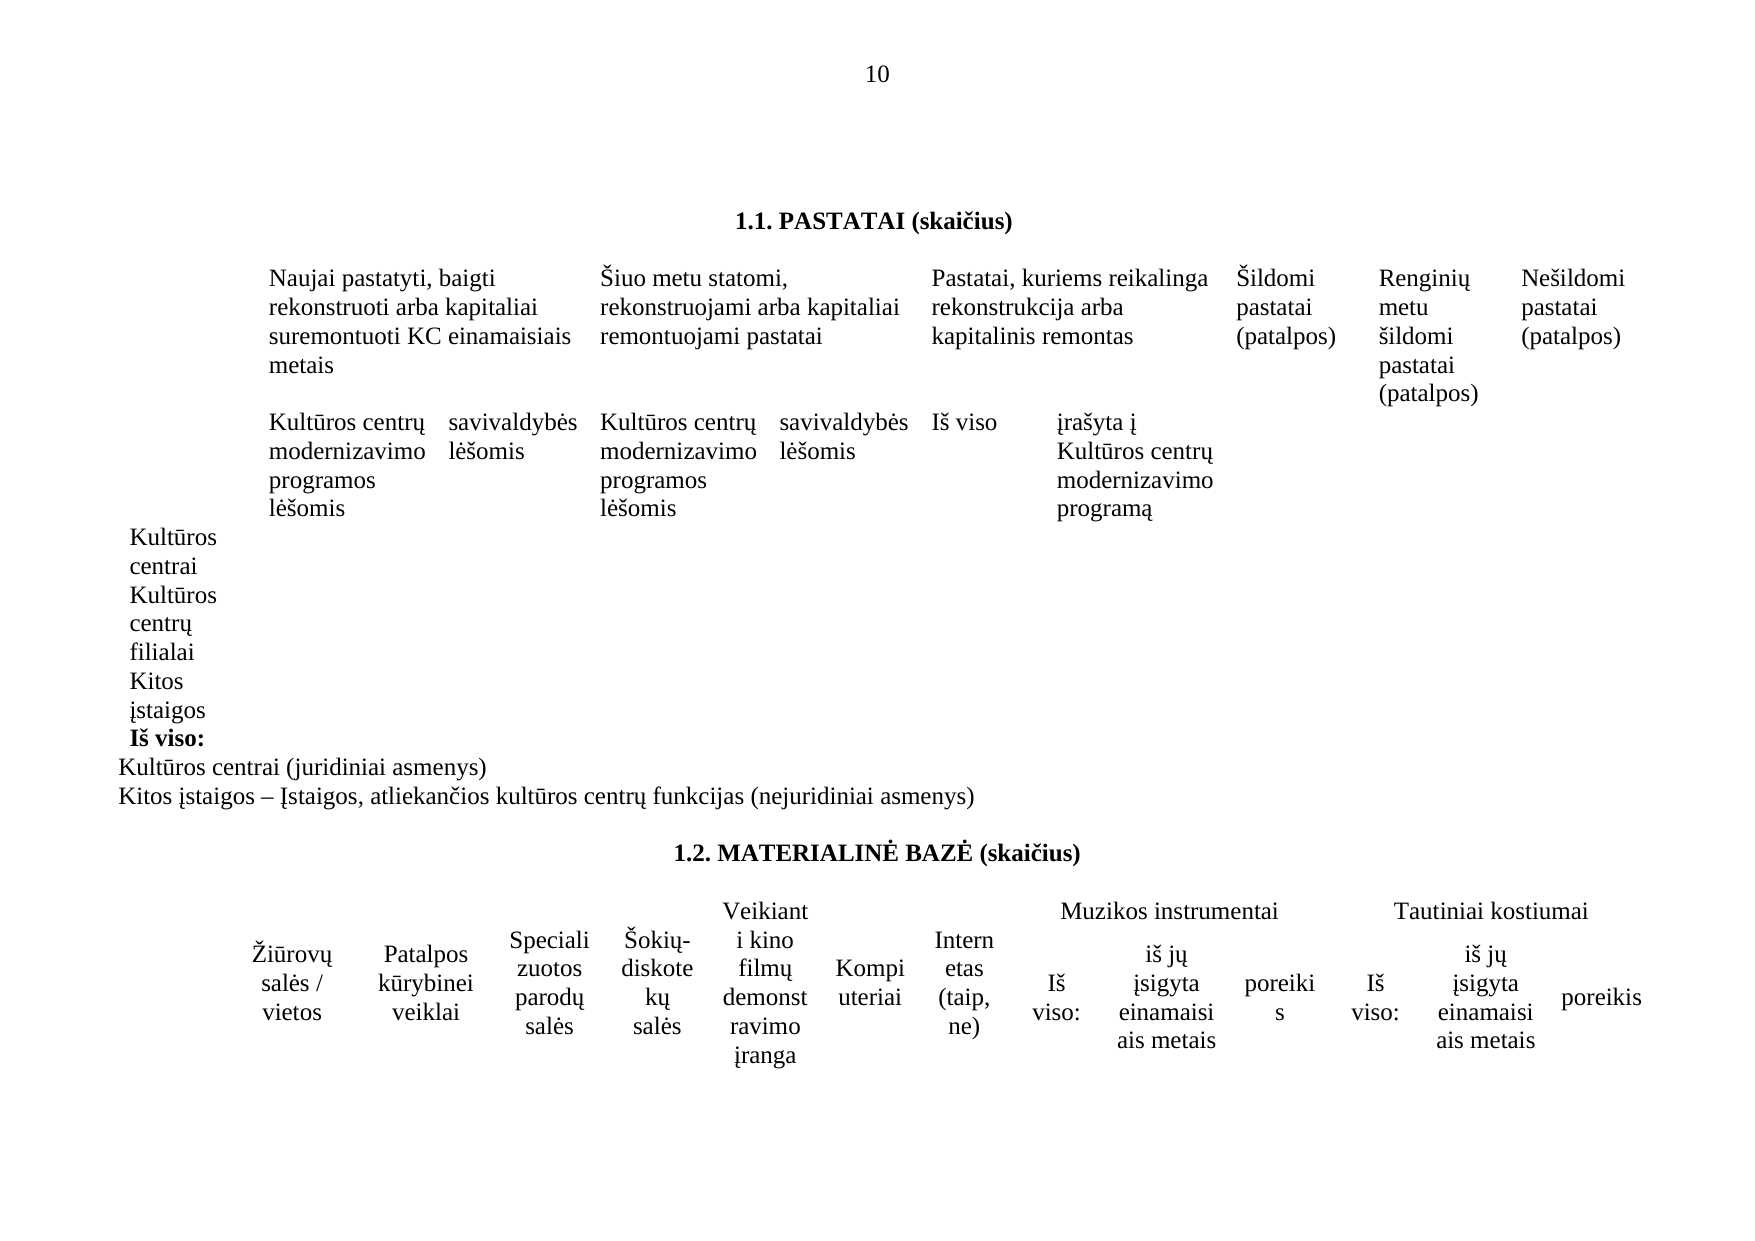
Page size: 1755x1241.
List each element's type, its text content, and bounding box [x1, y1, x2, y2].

table_cell Iš viso [920, 407, 1045, 522]
table_cell [1367, 666, 1510, 723]
table_cell Kultūros centrai [118, 522, 257, 580]
table_header [118, 896, 224, 1068]
table_header Pastatai, kuriems reikalinga rekonstrukcija arba kapitalinis remontas [920, 264, 1225, 407]
table_cell [1510, 666, 1653, 723]
table_cell [768, 580, 920, 666]
table_cell [768, 666, 920, 723]
table_header Nešildomi pastatai (patalpos) [1510, 264, 1653, 407]
table_cell [1510, 580, 1653, 666]
table_cell [1225, 724, 1367, 752]
table_cell [920, 580, 1045, 666]
table_cell [437, 666, 589, 723]
table_header [118, 264, 257, 522]
table_cell [1045, 724, 1225, 752]
text Kitos įstaigos – Įstaigos, atliekančios kultūros centrų funkcijas (nejuridiniai asmenys) [118, 781, 1636, 810]
table_cell Kultūros centrų modernizavimo programos lėšomis [258, 407, 437, 522]
table_cell [1225, 666, 1367, 723]
table_header Veikianti kino filmų demonstravimo įranga [708, 896, 822, 1068]
table_cell [1510, 724, 1653, 752]
table_header Žiūrovų salės / vietos [225, 896, 359, 1068]
table_cell Kitos įstaigos [118, 666, 257, 723]
table_cell [768, 724, 920, 752]
table_cell poreikis [1549, 925, 1653, 1068]
table_cell iš jų įsigyta einamaisiais metais [1422, 925, 1549, 1068]
table_cell [589, 522, 768, 580]
table_cell [1045, 580, 1225, 666]
table_cell Iš viso: [1329, 925, 1422, 1068]
table_header Muzikos instrumentai [1010, 896, 1329, 925]
table_cell poreikis [1231, 925, 1329, 1068]
table_cell [1367, 580, 1510, 666]
table_header Naujai pastatyti, baigti rekonstruoti arba kapitaliai suremontuoti KC einamaisiais metais [258, 264, 589, 407]
table_cell [258, 724, 437, 752]
table_cell [1367, 407, 1510, 522]
table_cell [258, 580, 437, 666]
table_header Renginių metu šildomi pastatai (patalpos) [1367, 264, 1510, 407]
table_cell Kultūros centrų modernizavimo programos lėšomis [589, 407, 768, 522]
table_cell savivaldybės lėšomis [437, 407, 589, 522]
table_cell [1045, 522, 1225, 580]
table_cell [589, 666, 768, 723]
table_cell Iš viso: [1010, 925, 1102, 1068]
table_cell [768, 522, 920, 580]
table_header Internetas (taip, ne) [918, 896, 1010, 1068]
table_cell [1367, 522, 1510, 580]
table_header Kompiuteriai [822, 896, 918, 1068]
table_cell iš jų įsigyta einamaisiais metais [1102, 925, 1231, 1068]
table_cell Kultūros centrų filialai [118, 580, 257, 666]
table_header Tautiniai kostiumai [1329, 896, 1653, 925]
table_cell [920, 666, 1045, 723]
table_header Specializuotos parodų salės [493, 896, 606, 1068]
table_cell [437, 580, 589, 666]
table_cell [1225, 522, 1367, 580]
text Kultūros centrai (juridiniai asmenys) [118, 752, 1636, 781]
table_cell [1045, 666, 1225, 723]
table_header Patalpos kūrybinei veiklai [359, 896, 492, 1068]
table_cell [1510, 407, 1653, 522]
table_cell [258, 666, 437, 723]
table_header Šiuo metu statomi, rekonstruojami arba kapitaliai remontuojami pastatai [589, 264, 920, 407]
table_cell savivaldybės lėšomis [768, 407, 920, 522]
table_cell Iš viso: [118, 724, 257, 752]
table_cell [1225, 580, 1367, 666]
table_header Šildomi pastatai (patalpos) [1225, 264, 1367, 407]
table_cell [437, 724, 589, 752]
table_cell [1510, 522, 1653, 580]
text 1.1. PASTATAI (skaičius) [118, 206, 1636, 235]
table_cell įrašyta į Kultūros centrų modernizavimo programą [1045, 407, 1225, 522]
table_cell [589, 580, 768, 666]
table_cell [258, 522, 437, 580]
table_cell [1225, 407, 1367, 522]
table_cell [437, 522, 589, 580]
table_cell [1367, 724, 1510, 752]
table_header Šokių-diskotekų salės [606, 896, 708, 1068]
table_cell [920, 724, 1045, 752]
text 1.2. MATERIALINĖ BAZĖ (skaičius) [118, 838, 1636, 867]
table_cell [920, 522, 1045, 580]
table_cell [589, 724, 768, 752]
